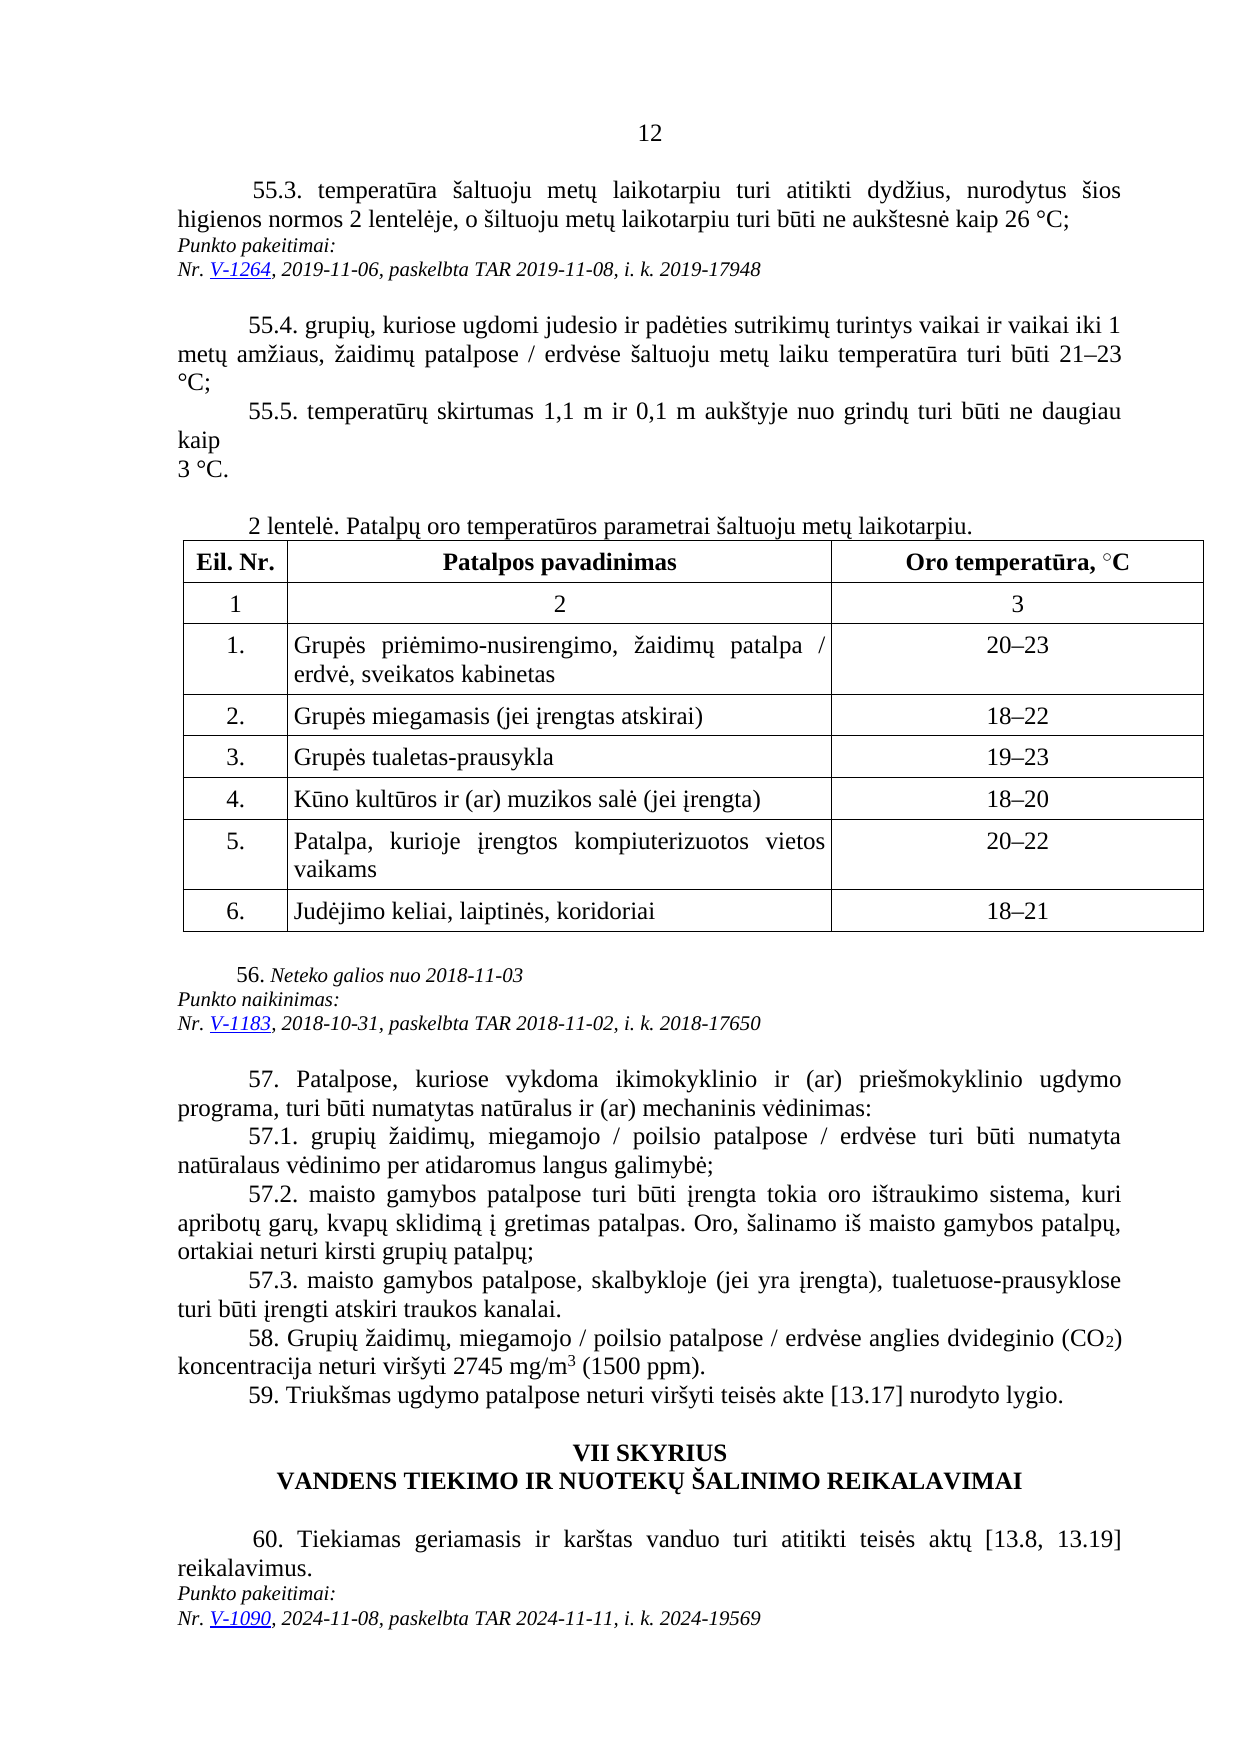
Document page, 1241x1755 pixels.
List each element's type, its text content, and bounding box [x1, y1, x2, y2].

text 58. Grupių žaidimų, miegamojo / poilsio patalpose / erdvėse anglies dvideginio (CO2) koncentracija neturi viršyti 2745 mg/m3 (1500 ppm). [177, 1323, 1122, 1380]
text Nr. V-1090, 2024-11-08, paskelbta TAR 2024-11-11, i. k. 2024-19569 [177, 1605, 1122, 1629]
table_cell 20–22 [832, 820, 1203, 889]
table_header Oro temperatūra, ○C [832, 541, 1203, 582]
text Punkto pakeitimai: [177, 1581, 1122, 1605]
text 59. Triukšmas ugdymo patalpose neturi viršyti teisės akte [13.17] nurodyto lygio. [177, 1380, 1122, 1409]
text 56. Neteko galios nuo 2018-11-03 [177, 961, 1122, 987]
text Nr. V-1183, 2018-10-31, paskelbta TAR 2018-11-02, i. k. 2018-17650 [177, 1011, 1122, 1035]
table_cell 3 [832, 583, 1203, 623]
table_cell 19–23 [832, 736, 1203, 777]
table_cell 18–20 [832, 778, 1203, 819]
table_cell 4. [184, 778, 287, 819]
table_cell 3. [184, 736, 287, 777]
text 60. Tiekiamas geriamasis ir karštas vanduo turi atitikti teisės aktų [13.8, 13.19] reikalavimus. [177, 1524, 1122, 1581]
table_header Eil. Nr. [184, 541, 287, 582]
table_cell 1 [184, 583, 287, 623]
text 57.1. grupių žaidimų, miegamojo / poilsio patalpose / erdvėse turi būti numatyta natūralaus vėdinimo per atidaromus langus galimybė; [177, 1121, 1122, 1179]
table_cell Grupės tualetas-prausykla [288, 736, 831, 777]
text 55.3. temperatūra šaltuoju metų laikotarpiu turi atitikti dydžius, nurodytus šios higienos normos 2 lentelėje, o šiltuoju metų laikotarpiu turi būti ne aukštesnė kaip 26 °C; [177, 176, 1122, 233]
text 2 lentelė. Patalpų oro temperatūros parametrai šaltuoju metų laikotarpiu. [177, 511, 1122, 540]
text VANDENS TIEKIMO IR NUOTEKŲ ŠALINIMO REIKALAVIMAI [177, 1466, 1122, 1495]
table_cell 18–21 [832, 890, 1203, 931]
text VII SKYRIUS [177, 1438, 1122, 1466]
table_cell 6. [184, 890, 287, 931]
table_cell 2 [288, 583, 831, 623]
table_cell Patalpa, kurioje įrengtos kompiuterizuotos vietos vaikams [288, 820, 831, 889]
table_cell 1. [184, 624, 287, 694]
text Nr. V-1264, 2019-11-06, paskelbta TAR 2019-11-08, i. k. 2019-17948 [177, 257, 1122, 281]
text 57. Patalpose, kuriose vykdoma ikimokyklinio ir (ar) priešmokyklinio ugdymo programa, turi būti numatytas natūralus ir (ar) mechaninis vėdinimas: [177, 1064, 1122, 1121]
text Punkto naikinimas: [177, 987, 1122, 1011]
table_cell 20–23 [832, 624, 1203, 694]
text 55.5. temperatūrų skirtumas 1,1 m ir 0,1 m aukštyje nuo grindų turi būti ne daugiau kaip 3 °C. [177, 396, 1122, 482]
table_header Patalpos pavadinimas [288, 541, 831, 582]
text Punkto pakeitimai: [177, 233, 1122, 257]
table_cell 5. [184, 820, 287, 889]
text 57.2. maisto gamybos patalpose turi būti įrengta tokia oro ištraukimo sistema, kuri apribotų garų, kvapų sklidimą į gretimas patalpas. Oro, šalinamo iš maisto gamybos patalpų, ortakiai neturi kirsti grupių patalpų; [177, 1179, 1122, 1265]
text 55.4. grupių, kuriose ugdomi judesio ir padėties sutrikimų turintys vaikai ir vaikai iki 1 metų amžiaus, žaidimų patalpose / erdvėse šaltuoju metų laiku temperatūra turi būti 21–23 °C; [177, 310, 1122, 396]
table_cell 2. [184, 695, 287, 735]
table_cell Kūno kultūros ir (ar) muzikos salė (jei įrengta) [288, 778, 831, 819]
table_cell Grupės priėmimo-nusirengimo, žaidimų patalpa / erdvė, sveikatos kabinetas [288, 624, 831, 694]
text 57.3. maisto gamybos patalpose, skalbykloje (jei yra įrengta), tualetuose-prausyklose turi būti įrengti atskiri traukos kanalai. [177, 1265, 1122, 1323]
table_cell 18–22 [832, 695, 1203, 735]
table_cell Grupės miegamasis (jei įrengtas atskirai) [288, 695, 831, 735]
table_cell Judėjimo keliai, laiptinės, koridoriai [288, 890, 831, 931]
